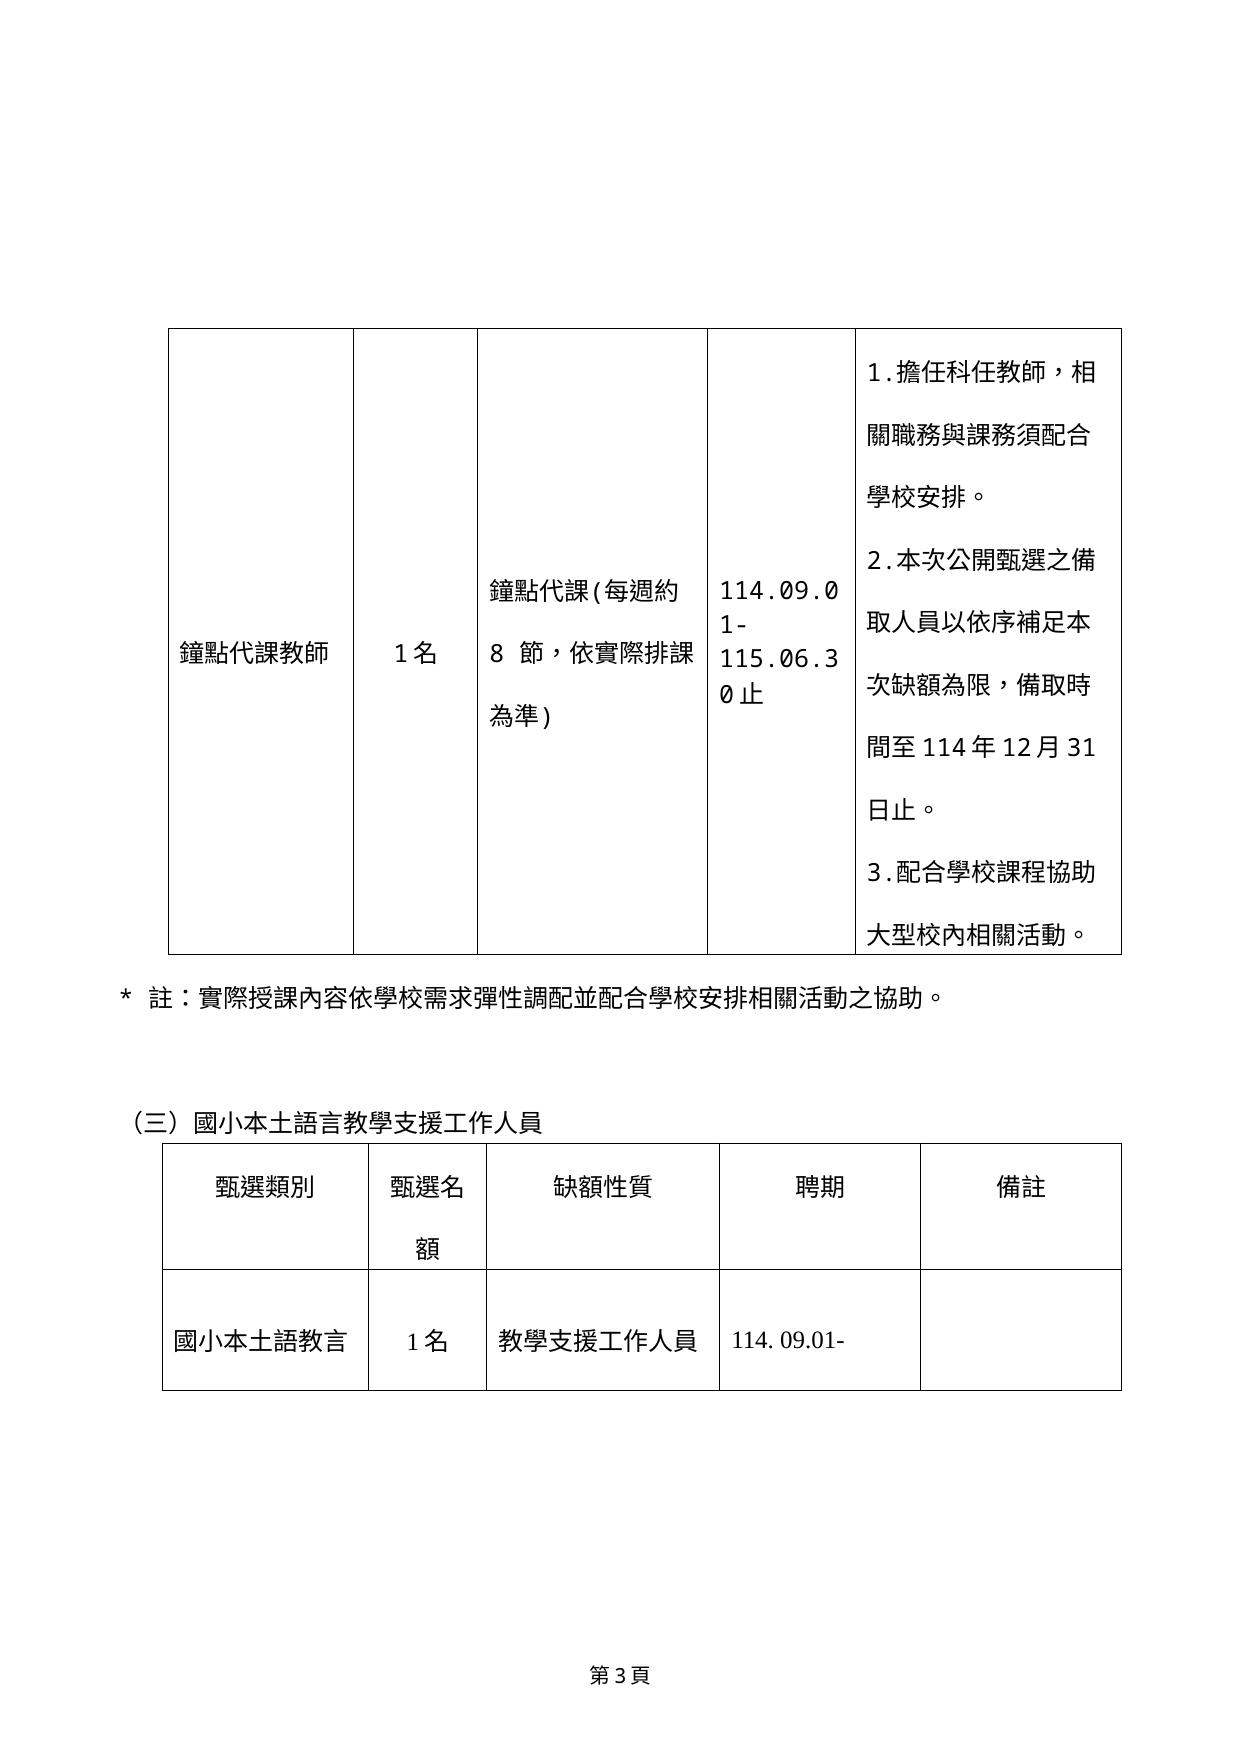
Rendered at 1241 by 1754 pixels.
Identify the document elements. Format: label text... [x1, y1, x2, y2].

table_header 聘期 [720, 1144, 920, 1269]
table_cell 鐘點代課(每週約8 節，依實際排課為準) [478, 329, 707, 954]
table_cell 教學支援工作人員 [487, 1270, 719, 1389]
table_header 甄選類別 [163, 1144, 368, 1269]
text * 註：實際授課內容依學校需求彈性調配並配合學校安排相關活動之協助。 [118, 955, 1122, 1018]
table_cell 鐘點代課教師 [169, 329, 353, 954]
table_header 備註 [921, 1144, 1121, 1269]
table_header 缺額性質 [487, 1144, 719, 1269]
table_cell 114. 09.01- [720, 1270, 920, 1389]
table_cell 1.擔任科任教師，相關職務與課務須配合學校安排。 2.本次公開甄選之備取人員以依序補足本次缺額為限，備取時間至114年12月31日止。 3.配合學校課程協助大型校內相關活動。 [856, 329, 1121, 954]
table_cell 國小本土語教言 [163, 1270, 368, 1389]
table_cell [921, 1270, 1121, 1389]
table_cell 1名 [369, 1270, 486, 1389]
table_cell 114.09.01-115.06.30止 [708, 329, 855, 954]
table_cell 1名 [354, 329, 477, 954]
table_header 甄選名額 [369, 1144, 486, 1269]
text （三）國小本土語言教學支援工作人員 [118, 1080, 1122, 1143]
